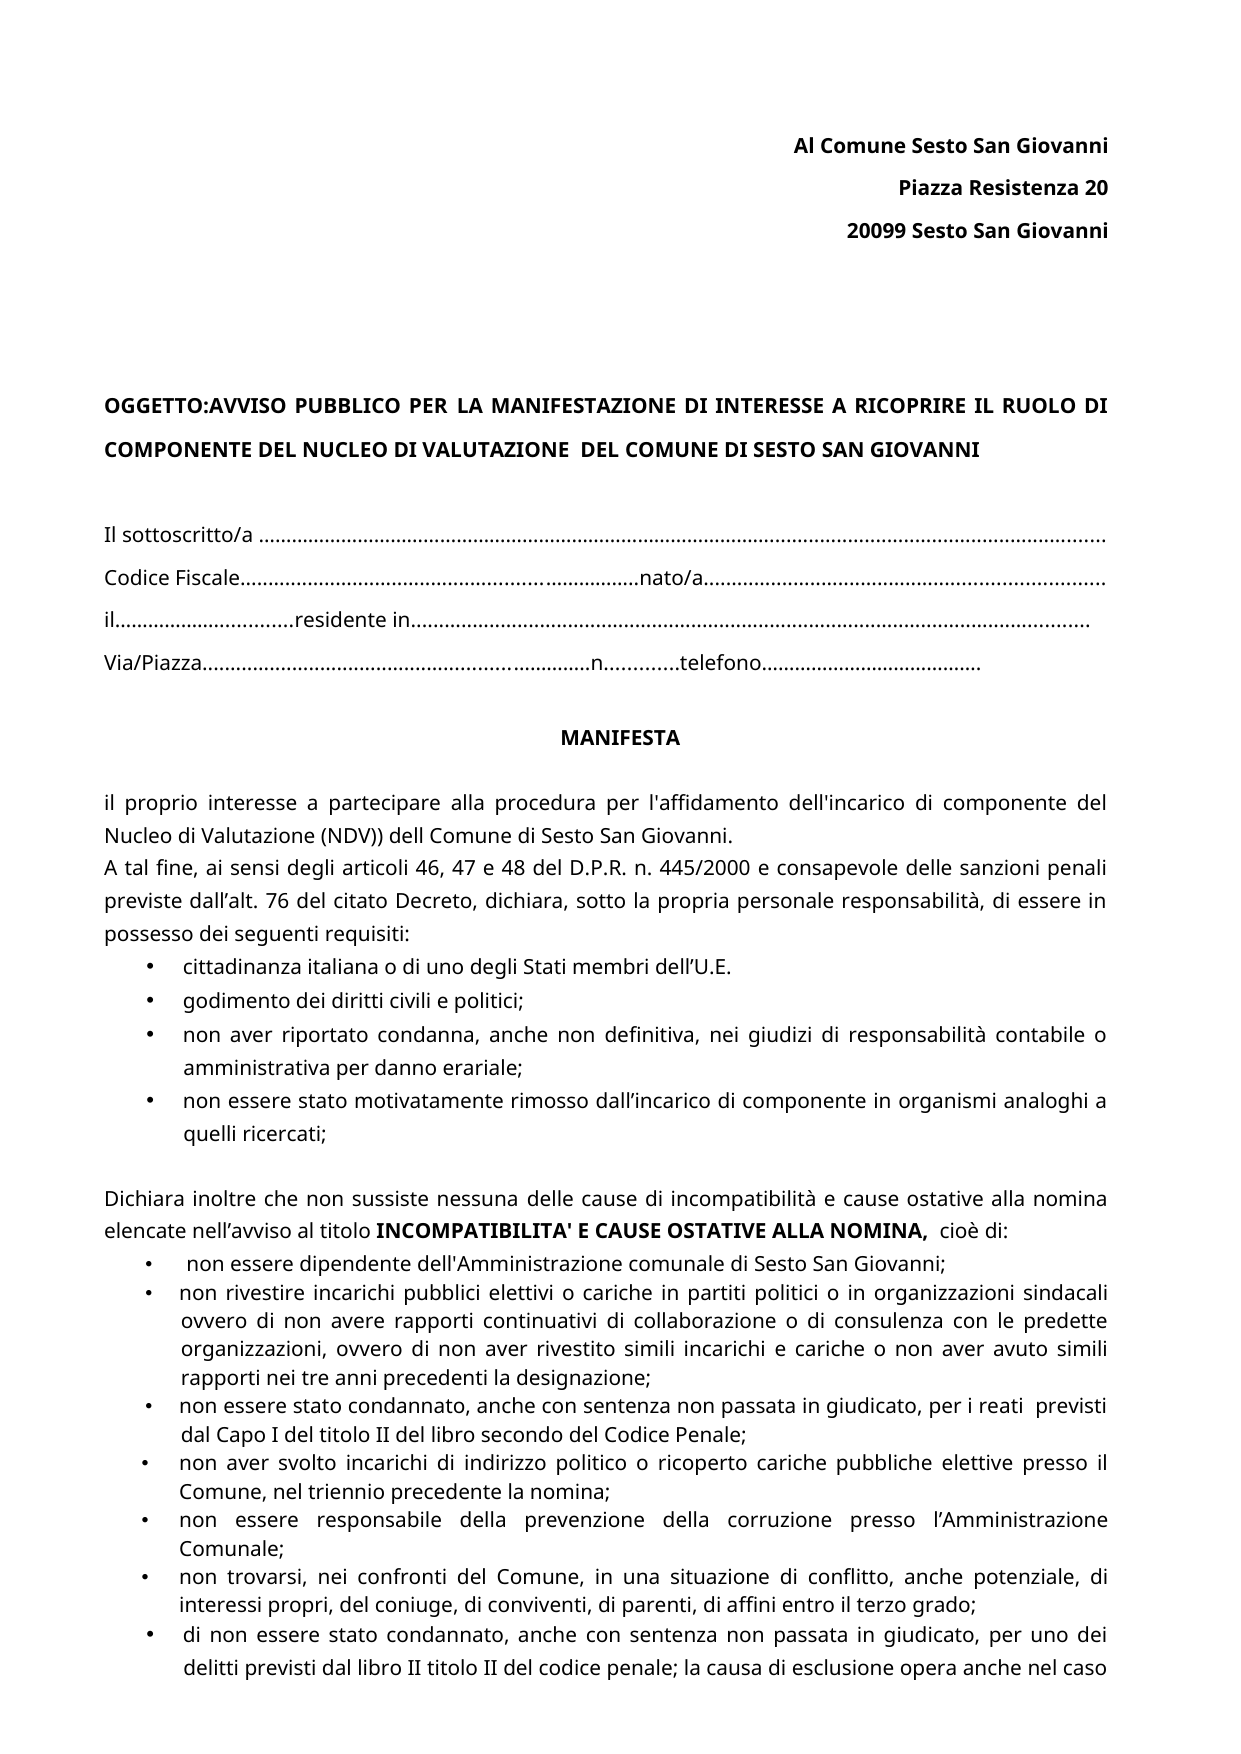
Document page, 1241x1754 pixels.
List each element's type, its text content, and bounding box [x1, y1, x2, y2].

list non essere stato condannato, anche con sentenza non passata in giudicato, per i reati previsti dal Capo I del titolo II del libro secondo del Codice Penale; [145, 1391, 1109, 1448]
list non essere responsabile della prevenzione della corruzione presso l’Amministrazione Comunale; [141, 1505, 1109, 1562]
text OGGETTO:AVVISO PUBBLICO PER LA MANIFESTAZIONE DI INTERESSE A RICOPRIRE IL RUOLO DI COMPONENTE DEL NUCLEO DI VALUTAZIONE DEL COMUNE DI SESTO SAN GIOVANNI [104, 387, 1108, 463]
list cittadinanza italiana o di uno degli Stati membri dell’U.E. [146, 951, 1108, 981]
list di non essere stato condannato, anche con sentenza non passata in giudicato, per uno dei delitti previsti dal libro II titolo II del codice penale; la causa di esclusione opera anche nel caso [146, 1619, 1108, 1681]
text il……………… residente in [104, 605, 1108, 634]
list non essere dipendente dell'Amministrazione comunale di Sesto San Giovanni; [145, 1249, 1109, 1278]
text Dichiara inoltre che non sussiste nessuna delle cause di incompatibilità e cause ostative alla nomina elencate nell’avviso al titolo INCOMPATIBILITA' E CAUSE OSTATIVE ALLA NOMINA, cioè di: [104, 1184, 1108, 1245]
text Al Comune Sesto San Giovanni Piazza Resistenza 20 [104, 131, 1108, 202]
text A tal fine, ai sensi degli articoli 46, 47 e 48 del D.P.R. n. 445/2000 e consapevole delle sanzioni penali previste dall’alt. 76 del citato Decreto, dichiara, sotto la propria personale responsabilità, di essere in possesso dei seguenti requisiti: [104, 853, 1108, 947]
text 20099 Sesto San Giovanni [104, 216, 1108, 244]
list non essere stato motivatamente rimosso dall’incarico di componente in organismi analoghi a quelli ricercati; [146, 1085, 1108, 1147]
list non rivestire incarichi pubblici elettivi o cariche in partiti politici o in organizzazioni sindacali ovvero di non avere rapporti continuativi di collaborazione o di consulenza con le predette organizzazioni, ovvero di non aver rivestito simili incarichi e cariche o non aver avuto simili rapporti nei tre anni precedenti la designazione; [145, 1278, 1109, 1391]
text Via/Piazza …………..n ..telefono…………………………………. [104, 648, 1108, 676]
text MANIFESTA [560, 723, 1108, 751]
list non trovarsi, nei confronti del Comune, in una situazione di conflitto, anche potenziale, di interessi propri, del coniuge, di conviventi, di parenti, di affini entro il terzo grado; [141, 1562, 1109, 1619]
list non aver riportato condanna, anche non definitiva, nei giudizi di responsabilità contabile o amministrativa per danno erariale; [146, 1019, 1108, 1081]
list godimento dei diritti civili e politici; [146, 985, 1108, 1014]
text il proprio interesse a partecipare alla procedura per l'affidamento dell'incarico di componente del Nucleo di Valutazione (NDV)) dell Comune di Sesto San Giovanni. [104, 788, 1108, 849]
text Codice Fiscale ……………..nato/a [104, 563, 1108, 591]
list non aver svolto incarichi di indirizzo politico o ricoperto cariche pubbliche elettive presso il Comune, nel triennio precedente la nomina; [141, 1448, 1109, 1505]
text Il sottoscritto/a …………………………………………………………………………………..... [104, 520, 1108, 548]
